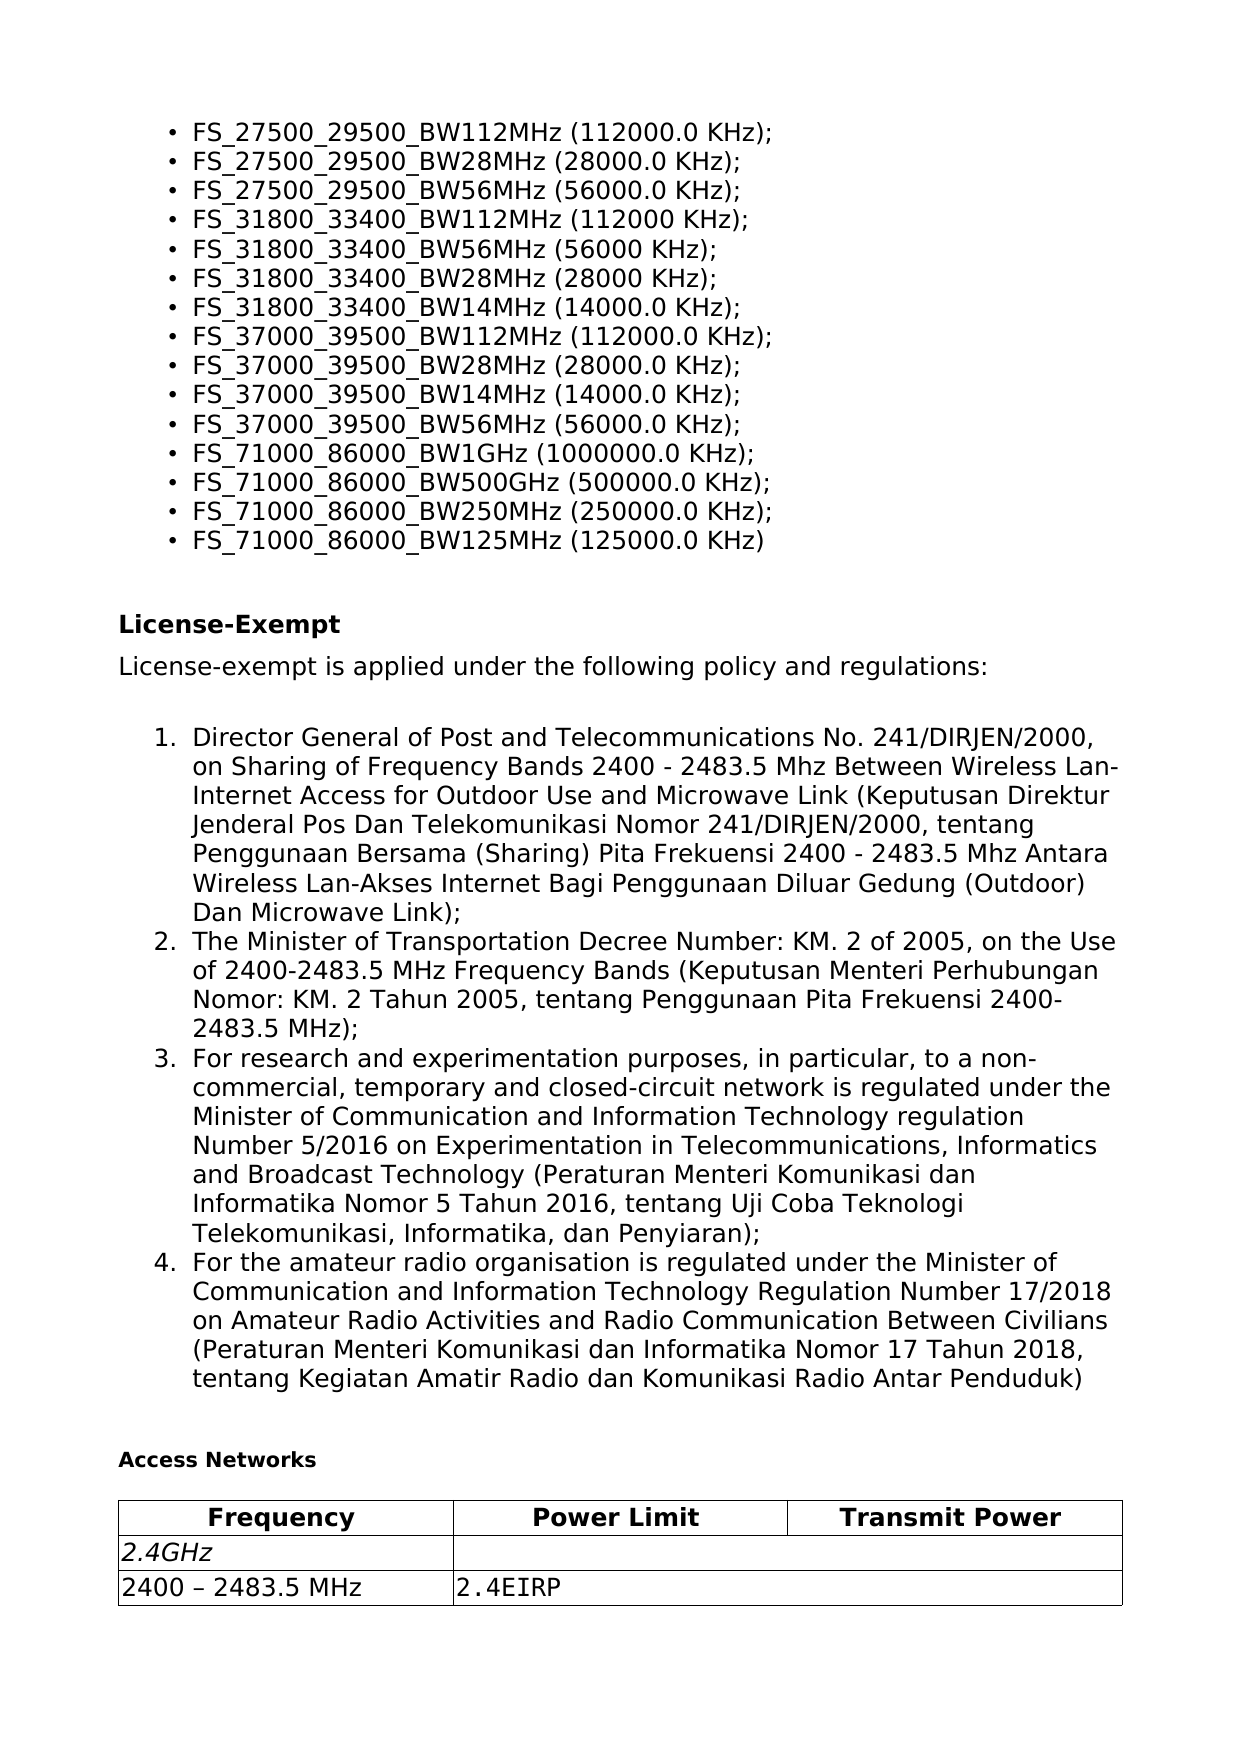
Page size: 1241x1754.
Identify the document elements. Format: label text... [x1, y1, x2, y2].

table_header Frequency [119, 1501, 453, 1535]
table_header Power Limit [454, 1501, 787, 1535]
list FS_27500_29500_BW28MHz (28000.0 KHz); [177, 147, 1122, 176]
list FS_27500_29500_BW112MHz (112000.0 KHz); [177, 118, 1122, 147]
list FS_37000_39500_BW56MHz (56000.0 KHz); [177, 410, 1122, 439]
table_cell 2.4GHz [119, 1536, 453, 1570]
subtitle Access Networks [118, 1448, 1122, 1472]
list FS_37000_39500_BW112MHz (112000.0 KHz); [177, 322, 1122, 351]
list FS_27500_29500_BW56MHz (56000.0 KHz); [177, 176, 1122, 206]
list FS_71000_86000_BW500GHz (500000.0 KHz); [177, 468, 1122, 497]
list The Minister of Transportation Decree Number: KM. 2 of 2005, on the Use of 2400-2483.5 MHz Frequency Bands (Keputusan Menteri Perhubungan Nomor: KM. 2 Tahun 2005, tentang Penggunaan Pita Frekuensi 2400-2483.5 MHz); [177, 927, 1122, 1044]
list FS_37000_39500_BW28MHz (28000.0 KHz); [177, 351, 1122, 381]
list Director General of Post and Telecommunications No. 241/DIRJEN/2000, on Sharing of Frequency Bands 2400 - 2483.5 Mhz Between Wireless Lan-Internet Access for Outdoor Use and Microwave Link (Keputusan Direktur Jenderal Pos Dan Telekomunikasi Nomor 241/DIRJEN/2000, tentang Penggunaan Bersama (Sharing) Pita Frekuensi 2400 - 2483.5 Mhz Antara Wireless Lan-Akses Internet Bagi Penggunaan Diluar Gedung (Outdoor) Dan Microwave Link); [177, 723, 1122, 927]
list For research and experimentation purposes, in particular, to a non-commercial, temporary and closed-circuit network is regulated under the Minister of Communication and Information Technology regulation Number 5/2016 on Experimentation in Telecommunications, Informatics and Broadcast Technology (Peraturan Menteri Komunikasi dan Informatika Nomor 5 Tahun 2016, tentang Uji Coba Teknologi Telekomunikasi, Informatika, dan Penyiaran); [177, 1044, 1122, 1248]
list FS_71000_86000_BW125MHz (125000.0 KHz) [177, 526, 1122, 556]
table_cell 2.4EIRP [454, 1571, 1122, 1605]
text License-exempt is applied under the following policy and regulations: [118, 652, 1122, 681]
list FS_31800_33400_BW14MHz (14000.0 KHz); [177, 293, 1122, 322]
list FS_37000_39500_BW14MHz (14000.0 KHz); [177, 381, 1122, 410]
table_cell 2400 – 2483.5 MHz [119, 1571, 453, 1605]
table_cell [454, 1536, 1122, 1570]
list FS_31800_33400_BW112MHz (112000 KHz); [177, 206, 1122, 235]
list FS_71000_86000_BW250MHz (250000.0 KHz); [177, 497, 1122, 526]
list FS_71000_86000_BW1GHz (1000000.0 KHz); [177, 439, 1122, 468]
list FS_31800_33400_BW56MHz (56000 KHz); [177, 235, 1122, 264]
list FS_31800_33400_BW28MHz (28000 KHz); [177, 264, 1122, 293]
list For the amateur radio organisation is regulated under the Minister of Communication and Information Technology Regulation Number 17/2018 on Amateur Radio Activities and Radio Communication Between Civilians (Peraturan Menteri Komunikasi dan Informatika Nomor 17 Tahun 2018, tentang Kegiatan Amatir Radio dan Komunikasi Radio Antar Penduduk) [177, 1248, 1122, 1394]
subtitle License-Exempt [118, 610, 1122, 639]
table_header Transmit Power [788, 1501, 1122, 1535]
